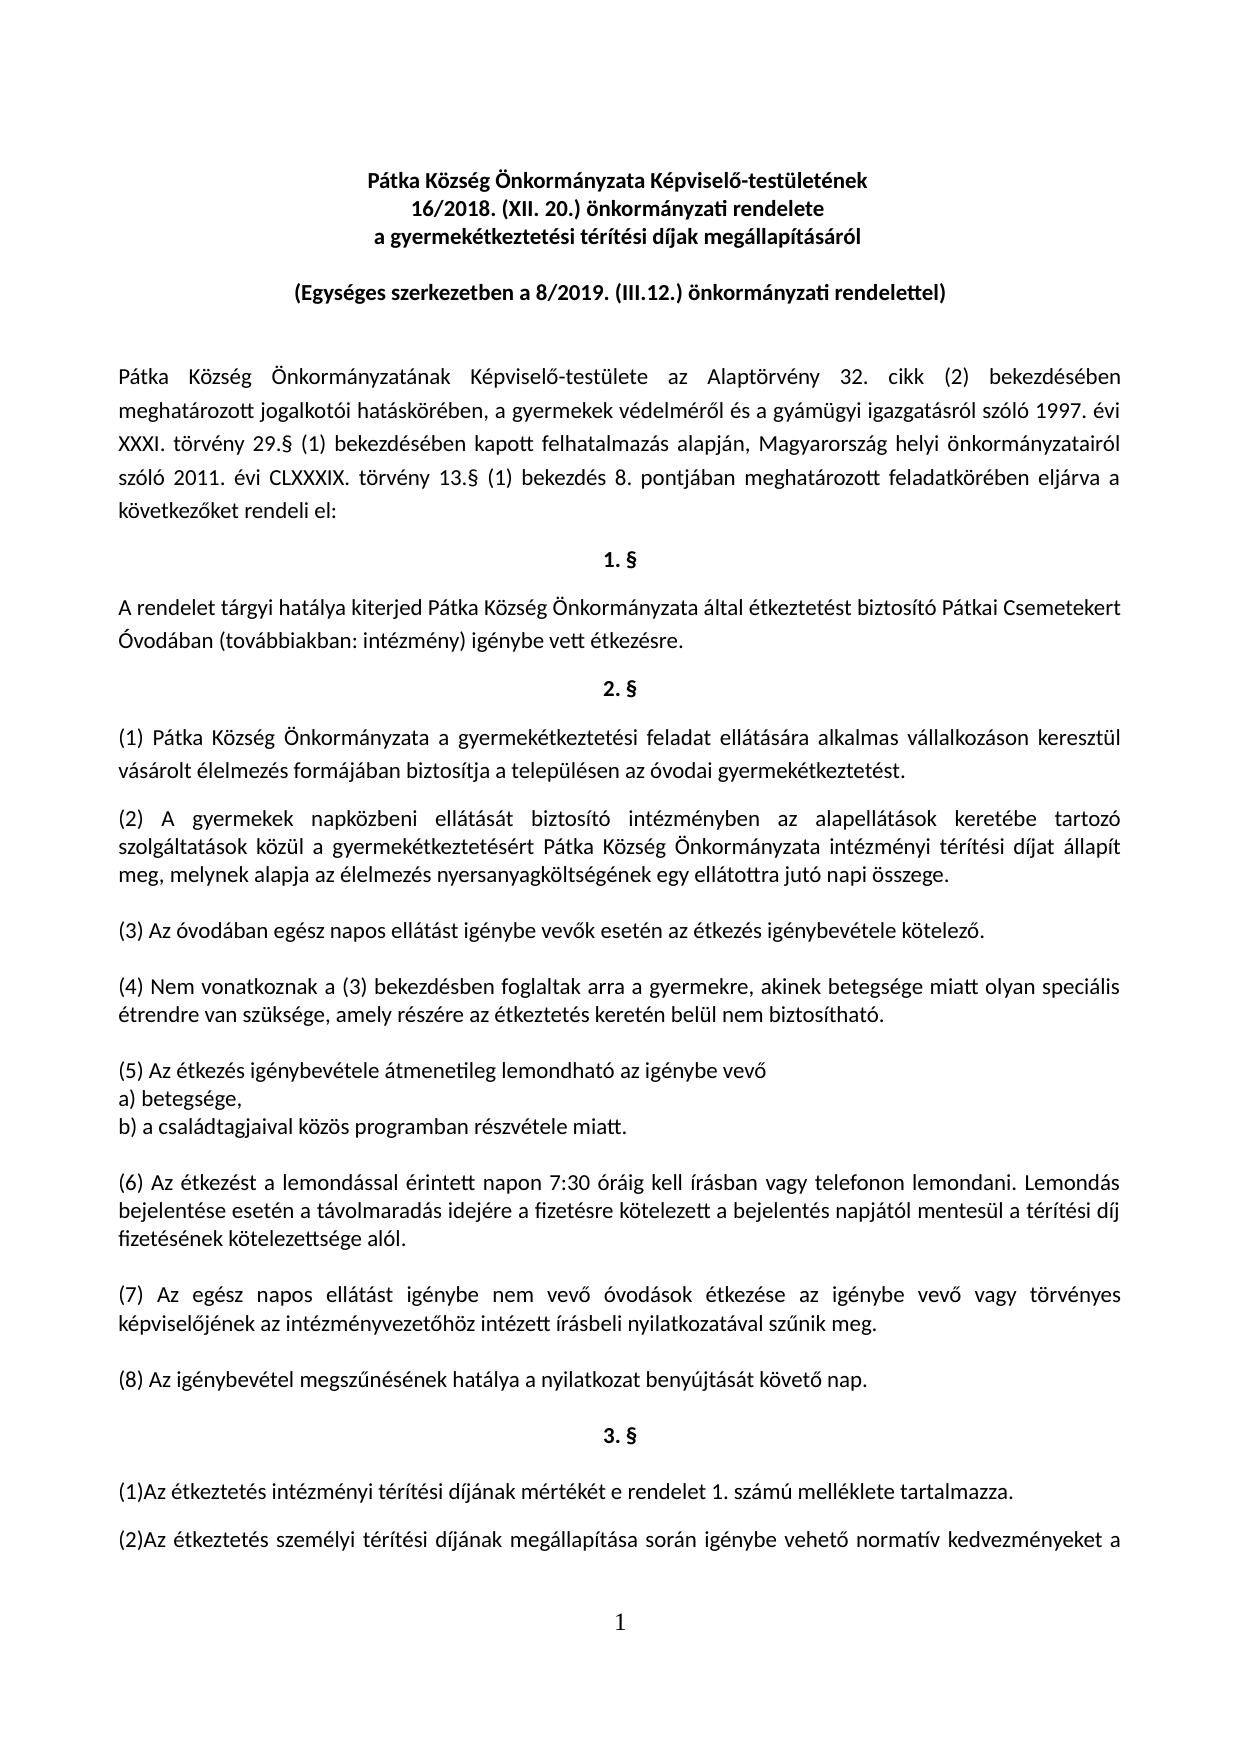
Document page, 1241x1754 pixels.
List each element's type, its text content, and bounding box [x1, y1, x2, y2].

text Pátka Község Önkormányzata Képviselő-testületének [118, 166, 1122, 194]
text (7) Az egész napos ellátást igénybe nem vevő óvodások étkezése az igénybe vevő vagy törvényes képviselőjének az intézményvezetőhöz intézett írásbeli nyilatkozatával szűnik meg. [118, 1281, 1122, 1337]
text A rendelet tárgyi hatálya kiterjed Pátka Község Önkormányzata által étkeztetést biztosító Pátkai Csemetekert Óvodában (továbbiakban: intézmény) igénybe vett étkezésre. [118, 593, 1122, 654]
text (4) Nem vonatkoznak a (3) bekezdésben foglaltak arra a gyermekre, akinek betegsége miatt olyan speciális étrendre van szüksége, amely részére az étkeztetés keretén belül nem biztosítható. [118, 972, 1122, 1028]
text a) betegsége, [118, 1084, 1122, 1112]
text (8) Az igénybevétel megszűnésének hatálya a nyilatkozat benyújtását követő nap. [118, 1365, 1122, 1393]
text 1. § [118, 545, 1122, 573]
text (3) Az óvodában egész napos ellátást igénybe vevők esetén az étkezés igénybevétele kötelező. [118, 916, 1122, 944]
text (5) Az étkezés igénybevétele átmenetileg lemondható az igénybe vevő [118, 1056, 1122, 1084]
text a gyermekétkeztetési térítési díjak megállapításáról [118, 222, 1122, 250]
text 3. § [118, 1421, 1122, 1449]
text (1)Az étkeztetés intézményi térítési díjának mértékét e rendelet 1. számú melléklete tartalmazza. [118, 1477, 1122, 1505]
text (2)Az étkeztetés személyi térítési díjának megállapítása során igénybe vehető normatív kedvezményeket a [118, 1525, 1122, 1553]
text 16/2018. (XII. 20.) önkormányzati rendelete [118, 194, 1122, 222]
text (Egységes szerkezetben a 8/2019. (III.12.) önkormányzati rendelettel) [118, 278, 1122, 306]
text (2) A gyermekek napközbeni ellátását biztosító intézményben az alapellátások keretébe tartozó szolgáltatások közül a gyermekétkeztetésért Pátka Község Önkormányzata intézményi térítési díjat állapít meg, melynek alapja az élelmezés nyersanyagköltségének egy ellátottra jutó napi összege. [118, 804, 1122, 888]
text (1) Pátka Község Önkormányzata a gyermekétkeztetési feladat ellátására alkalmas vállalkozáson keresztül vásárolt élelmezés formájában biztosítja a településen az óvodai gyermekétkeztetést. [118, 723, 1122, 784]
text b) a családtagjaival közös programban részvétele miatt. [118, 1112, 1122, 1141]
text 2. § [118, 674, 1122, 702]
text (6) Az étkezést a lemondással érintett napon 7:30 óráig kell írásban vagy telefonon lemondani. Lemondás bejelentése esetén a távolmaradás idejére a fizetésre kötelezett a bejelentés napjától mentesül a térítési díj fizetésének kötelezettsége alól. [118, 1168, 1122, 1253]
text Pátka Község Önkormányzatának Képviselő-testülete az Alaptörvény 32. cikk (2) bekezdésében meghatározott jogalkotói hatáskörében, a gyermekek védelméről és a gyámügyi igazgatásról szóló 1997. évi XXXI. törvény 29.§ (1) bekezdésében kapott felhatalmazás alapján, Magyarország helyi önkormányzatairól szóló 2011. évi CLXXXIX. törvény 13.§ (1) bekezdés 8. pontjában meghatározott feladatkörében eljárva a következőket rendeli el: [118, 362, 1122, 524]
